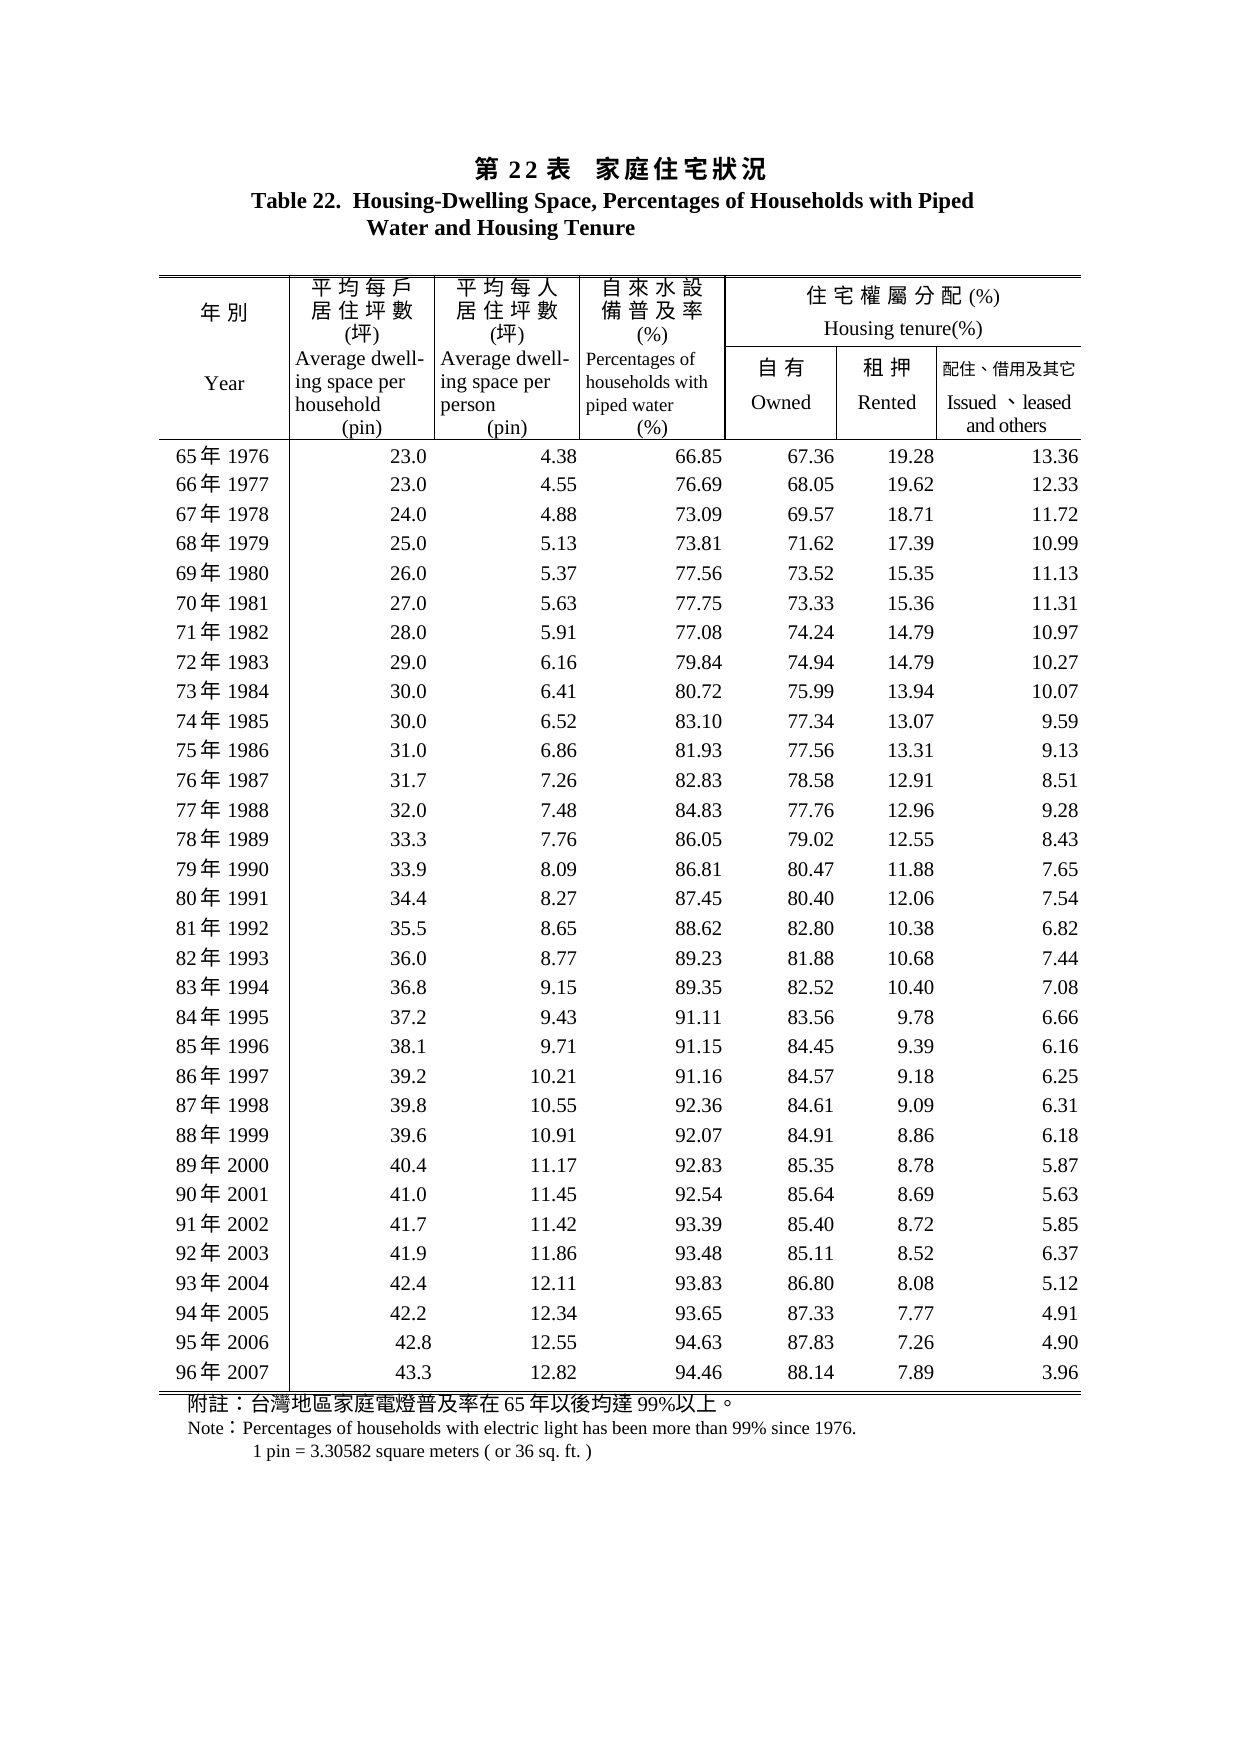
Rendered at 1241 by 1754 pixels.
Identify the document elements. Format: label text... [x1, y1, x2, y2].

table_cell 8.09 [434, 853, 580, 882]
table_cell 10.40 [837, 971, 937, 1001]
table_cell 10.07 [937, 675, 1081, 705]
table_cell 8.52 [837, 1238, 937, 1267]
table_cell 74.24 [725, 616, 837, 646]
table_cell 1993 [224, 942, 289, 971]
table_cell 6.86 [434, 735, 580, 764]
table_cell 74年 [159, 705, 224, 734]
table_cell 91年 [159, 1208, 224, 1237]
table_cell 80.47 [725, 853, 837, 882]
table_cell 2006 [224, 1326, 289, 1356]
table_cell 73.09 [580, 498, 725, 527]
table_cell 9.18 [837, 1060, 937, 1089]
table_cell 13.07 [837, 705, 937, 734]
table_cell 12.34 [434, 1297, 580, 1326]
table_cell 1992 [224, 912, 289, 942]
table_cell 85年 [159, 1030, 224, 1060]
table_cell 19.62 [837, 468, 937, 498]
table_cell 平均每人 居住坪數 (坪) [435, 278, 579, 346]
table_cell 18.71 [837, 498, 937, 527]
table_cell [159, 242, 1081, 258]
table_cell 1983 [224, 646, 289, 675]
table_cell 79年 [159, 853, 224, 882]
table_cell 72年 [159, 646, 224, 675]
table_cell 2005 [224, 1297, 289, 1326]
table_cell 11.88 [837, 853, 937, 882]
table_cell 93.39 [580, 1208, 725, 1237]
table_cell 94.63 [580, 1326, 725, 1356]
table_cell 38.1 [290, 1030, 434, 1060]
table_cell 15.36 [837, 587, 937, 616]
table_cell 5.63 [937, 1178, 1081, 1208]
table_cell 79.84 [580, 646, 725, 675]
table_cell 19.28 [837, 440, 937, 468]
table_cell 84.57 [725, 1060, 837, 1089]
table_cell 1994 [224, 971, 289, 1001]
table_cell Year [159, 346, 289, 439]
table_cell 78.58 [725, 764, 837, 794]
table_cell 自有 Owned [726, 347, 836, 439]
table_cell 10.21 [434, 1060, 580, 1089]
table_cell 1989 [224, 823, 289, 853]
table_cell 8.51 [937, 764, 1081, 794]
table_cell 11.72 [937, 498, 1081, 527]
table_cell 33.9 [290, 853, 434, 882]
table_cell 1981 [224, 587, 289, 616]
table_cell 67年 [159, 498, 224, 527]
table_cell 5.12 [937, 1267, 1081, 1297]
table_cell 39.8 [290, 1090, 434, 1119]
table_cell 29.0 [290, 646, 434, 675]
table_cell 69年 [159, 557, 224, 587]
table_cell 12.82 [434, 1356, 580, 1391]
table_cell 住宅權屬分配(%) Housing tenure(%) [726, 278, 1081, 346]
table_cell 6.41 [434, 675, 580, 705]
table_cell 65年 [159, 440, 224, 468]
table_cell 7.77 [837, 1297, 937, 1326]
table_cell 81.93 [580, 735, 725, 764]
table_cell 39.2 [290, 1060, 434, 1089]
table_cell 11.13 [937, 557, 1081, 587]
table_cell 1995 [224, 1001, 289, 1030]
table_cell 7.08 [937, 971, 1081, 1001]
text Note：Percentages of households with electric light has been more than 99% since 1976. [187, 1416, 1053, 1439]
table_cell 77.34 [725, 705, 837, 734]
table_cell 70年 [159, 587, 224, 616]
table_cell 40.4 [290, 1149, 434, 1178]
table_cell 96年 [159, 1356, 224, 1391]
table_cell Average dwell­ing space per household (pin) [290, 346, 434, 439]
table_cell 租押 Rented [837, 347, 936, 439]
table_cell 41.0 [290, 1178, 434, 1208]
table_cell 86.80 [725, 1267, 837, 1297]
table_cell 1987 [224, 764, 289, 794]
table_cell 94年 [159, 1297, 224, 1326]
table_cell 10.55 [434, 1090, 580, 1119]
table_cell 76.69 [580, 468, 725, 498]
table_cell 11.42 [434, 1208, 580, 1237]
table_cell 81.88 [725, 942, 837, 971]
table_cell 86年 [159, 1060, 224, 1089]
table_cell 9.09 [837, 1090, 937, 1119]
table_cell 90年 [159, 1178, 224, 1208]
table_cell 84年 [159, 1001, 224, 1030]
table_cell 9.39 [837, 1030, 937, 1060]
table_cell 平均每戶 居住坪數 (坪) [290, 278, 434, 346]
table_cell 1988 [224, 794, 289, 823]
table_cell 10.38 [837, 912, 937, 942]
table_cell 11.17 [434, 1149, 580, 1178]
table_cell 87.45 [580, 883, 725, 912]
table_cell 1996 [224, 1030, 289, 1060]
table_cell 年別 [159, 278, 289, 346]
table_cell 67.36 [725, 440, 837, 468]
table_cell 5.87 [937, 1149, 1081, 1178]
table_cell 4.38 [434, 440, 580, 468]
table_cell 1998 [224, 1090, 289, 1119]
table_cell 10.99 [937, 528, 1081, 557]
table_cell 8.77 [434, 942, 580, 971]
table_cell 28.0 [290, 616, 434, 646]
table_cell 86.05 [580, 823, 725, 853]
table_cell 31.7 [290, 764, 434, 794]
table_cell 5.85 [937, 1208, 1081, 1237]
table_cell 12.55 [837, 823, 937, 853]
table_cell 73.81 [580, 528, 725, 557]
table_cell 9.15 [434, 971, 580, 1001]
table_cell 13.31 [837, 735, 937, 764]
table_cell 8.27 [434, 883, 580, 912]
table_cell 11.31 [937, 587, 1081, 616]
table_cell 6.18 [937, 1119, 1081, 1149]
table_cell 2003 [224, 1238, 289, 1267]
table_cell 42.8 [290, 1326, 434, 1356]
table_cell 77.08 [580, 616, 725, 646]
table_cell 66.85 [580, 440, 725, 468]
table_cell 78年 [159, 823, 224, 853]
table_cell 7.76 [434, 823, 580, 853]
table_cell 1976 [224, 440, 289, 468]
table_cell 92.36 [580, 1090, 725, 1119]
table_cell 2004 [224, 1267, 289, 1297]
table_cell 13.36 [937, 440, 1081, 468]
table_cell 80.40 [725, 883, 837, 912]
table_cell 1986 [224, 735, 289, 764]
table_cell 14.79 [837, 646, 937, 675]
table_cell 87.33 [725, 1297, 837, 1326]
table_cell 37.2 [290, 1001, 434, 1030]
table_cell 8.43 [937, 823, 1081, 853]
table_cell 71.62 [725, 528, 837, 557]
table_cell 88.62 [580, 912, 725, 942]
table_cell 88年 [159, 1119, 224, 1149]
table_cell 85.11 [725, 1238, 837, 1267]
table_cell 2002 [224, 1208, 289, 1237]
table_cell 66年 [159, 468, 224, 498]
table_cell 23.0 [290, 440, 434, 468]
table_cell 8.78 [837, 1149, 937, 1178]
table_cell 5.37 [434, 557, 580, 587]
table_cell 91.11 [580, 1001, 725, 1030]
table_cell 7.89 [837, 1356, 937, 1391]
table_cell 25.0 [290, 528, 434, 557]
table_cell 75年 [159, 735, 224, 764]
table_cell 8.08 [837, 1267, 937, 1297]
table_cell 89年 [159, 1149, 224, 1178]
table_cell 74.94 [725, 646, 837, 675]
table_cell 43.3 [290, 1356, 434, 1391]
table_cell 6.25 [937, 1060, 1081, 1089]
table_cell 33.3 [290, 823, 434, 853]
table_cell 68年 [159, 528, 224, 557]
table_cell 77.76 [725, 794, 837, 823]
table_cell 9.78 [837, 1001, 937, 1030]
table_cell 1991 [224, 883, 289, 912]
table_cell 6.37 [937, 1238, 1081, 1267]
table_cell 80.72 [580, 675, 725, 705]
table_cell Percentages of households with piped water (%) [580, 346, 724, 439]
table_cell 89.35 [580, 971, 725, 1001]
table_cell 1999 [224, 1119, 289, 1149]
table_cell 1984 [224, 675, 289, 705]
table_cell 9.13 [937, 735, 1081, 764]
table_cell 92年 [159, 1238, 224, 1267]
table_cell 34.4 [290, 883, 434, 912]
table_cell 3.96 [937, 1356, 1081, 1391]
table_cell Table 22. Housing-Dwelling Space, Percentages of Households with Piped Water and Housing Tenure [159, 188, 1081, 242]
table_cell 75.99 [725, 675, 837, 705]
table_cell 24.0 [290, 498, 434, 527]
table_cell 82.80 [725, 912, 837, 942]
table_cell 4.90 [937, 1326, 1081, 1356]
table_header 第22表 家庭住宅狀況 [159, 150, 1081, 187]
text 附註：台灣地區家庭電燈普及率在65年以後均達99%以上。 [187, 1395, 1053, 1416]
table_cell 36.0 [290, 942, 434, 971]
table_cell 83年 [159, 971, 224, 1001]
table_cell 1997 [224, 1060, 289, 1089]
table_cell 10.91 [434, 1119, 580, 1149]
table_cell 6.16 [434, 646, 580, 675]
table_cell 12.33 [937, 468, 1081, 498]
table_cell 77.75 [580, 587, 725, 616]
table_cell 31.0 [290, 735, 434, 764]
table_cell 84.61 [725, 1090, 837, 1119]
table_cell 85.40 [725, 1208, 837, 1237]
table_cell 39.6 [290, 1119, 434, 1149]
table_cell 85.35 [725, 1149, 837, 1178]
table_cell 91.15 [580, 1030, 725, 1060]
table_cell 7.44 [937, 942, 1081, 971]
table_cell 8.86 [837, 1119, 937, 1149]
table_cell 1978 [224, 498, 289, 527]
table_cell 36.8 [290, 971, 434, 1001]
table_cell 1979 [224, 528, 289, 557]
table_cell 10.68 [837, 942, 937, 971]
table_cell 80年 [159, 883, 224, 912]
table_cell 12.06 [837, 883, 937, 912]
table_cell 83.10 [580, 705, 725, 734]
table_cell 84.83 [580, 794, 725, 823]
table_cell 91.16 [580, 1060, 725, 1089]
table_cell 26.0 [290, 557, 434, 587]
table_cell 83.56 [725, 1001, 837, 1030]
table_cell 2007 [224, 1356, 289, 1391]
table_cell 94.46 [580, 1356, 725, 1391]
table_cell 14.79 [837, 616, 937, 646]
table_cell 13.94 [837, 675, 937, 705]
table_cell 9.59 [937, 705, 1081, 734]
table_cell 6.16 [937, 1030, 1081, 1060]
table_cell 81年 [159, 912, 224, 942]
table_cell 92.83 [580, 1149, 725, 1178]
table_cell 42.2 [290, 1297, 434, 1326]
table_cell 69.57 [725, 498, 837, 527]
table_cell 32.0 [290, 794, 434, 823]
table_cell 15.35 [837, 557, 937, 587]
table_cell 7.48 [434, 794, 580, 823]
table_cell 93.48 [580, 1238, 725, 1267]
table_cell 73年 [159, 675, 224, 705]
table_cell 8.65 [434, 912, 580, 942]
table_cell 8.72 [837, 1208, 937, 1237]
table_cell 86.81 [580, 853, 725, 882]
table_cell 6.52 [434, 705, 580, 734]
table_cell 8.69 [837, 1178, 937, 1208]
table_cell 77.56 [725, 735, 837, 764]
table_cell 73.52 [725, 557, 837, 587]
table_cell 1985 [224, 705, 289, 734]
table_cell 73.33 [725, 587, 837, 616]
table_cell 79.02 [725, 823, 837, 853]
table_cell 41.9 [290, 1238, 434, 1267]
table_cell 82.83 [580, 764, 725, 794]
table_cell 95年 [159, 1326, 224, 1356]
table_cell 6.66 [937, 1001, 1081, 1030]
table_cell 23.0 [290, 468, 434, 498]
table_cell 7.26 [434, 764, 580, 794]
table_cell 10.97 [937, 616, 1081, 646]
table_cell 9.43 [434, 1001, 580, 1030]
table_cell 6.31 [937, 1090, 1081, 1119]
table_cell 76年 [159, 764, 224, 794]
table_cell [159, 258, 1081, 275]
table_cell 87年 [159, 1090, 224, 1119]
table_cell 1990 [224, 853, 289, 882]
table_cell 1980 [224, 557, 289, 587]
table_cell 12.11 [434, 1267, 580, 1297]
table_cell 77年 [159, 794, 224, 823]
table_cell 77.56 [580, 557, 725, 587]
table_cell 84.91 [725, 1119, 837, 1149]
table_cell 30.0 [290, 675, 434, 705]
table_cell 4.55 [434, 468, 580, 498]
table_cell 7.54 [937, 883, 1081, 912]
table_cell 27.0 [290, 587, 434, 616]
table_cell 12.96 [837, 794, 937, 823]
table_cell 82.52 [725, 971, 837, 1001]
table_cell 9.28 [937, 794, 1081, 823]
table_cell 84.45 [725, 1030, 837, 1060]
table_cell 68.05 [725, 468, 837, 498]
table_cell 93.83 [580, 1267, 725, 1297]
table_cell 2001 [224, 1178, 289, 1208]
table_cell 1982 [224, 616, 289, 646]
table_cell 92.54 [580, 1178, 725, 1208]
table_cell 88.14 [725, 1356, 837, 1391]
table_cell 85.64 [725, 1178, 837, 1208]
table_cell 10.27 [937, 646, 1081, 675]
table_cell 93.65 [580, 1297, 725, 1326]
table_cell 7.26 [837, 1326, 937, 1356]
table_cell 6.82 [937, 912, 1081, 942]
table_cell 配住、借用及其它 Issued 、leased and others [937, 347, 1081, 439]
table_cell 5.13 [434, 528, 580, 557]
table_cell 7.65 [937, 853, 1081, 882]
table_cell Average dwell­ing space per person (pin) [435, 346, 579, 439]
table_cell 1977 [224, 468, 289, 498]
table_cell 35.5 [290, 912, 434, 942]
table_cell 41.7 [290, 1208, 434, 1237]
table_cell 30.0 [290, 705, 434, 734]
table_cell 4.88 [434, 498, 580, 527]
table_cell 87.83 [725, 1326, 837, 1356]
table_cell 93年 [159, 1267, 224, 1297]
text 1 pin = 3.30582 square meters ( or 36 sq. ft. ) [252, 1439, 1053, 1462]
table_cell 5.63 [434, 587, 580, 616]
table_cell 92.07 [580, 1119, 725, 1149]
table_cell 89.23 [580, 942, 725, 971]
table_cell 71年 [159, 616, 224, 646]
table_cell 82年 [159, 942, 224, 971]
table_cell 12.55 [434, 1326, 580, 1356]
table_cell 5.91 [434, 616, 580, 646]
table_cell 11.86 [434, 1238, 580, 1267]
table_cell 17.39 [837, 528, 937, 557]
table_cell 12.91 [837, 764, 937, 794]
table_cell 42.4 [290, 1267, 434, 1297]
table_cell 2000 [224, 1149, 289, 1178]
table_cell 11.45 [434, 1178, 580, 1208]
table_cell 4.91 [937, 1297, 1081, 1326]
table_cell 9.71 [434, 1030, 580, 1060]
table_cell 自來水設 備普及率 (%) [580, 278, 724, 346]
